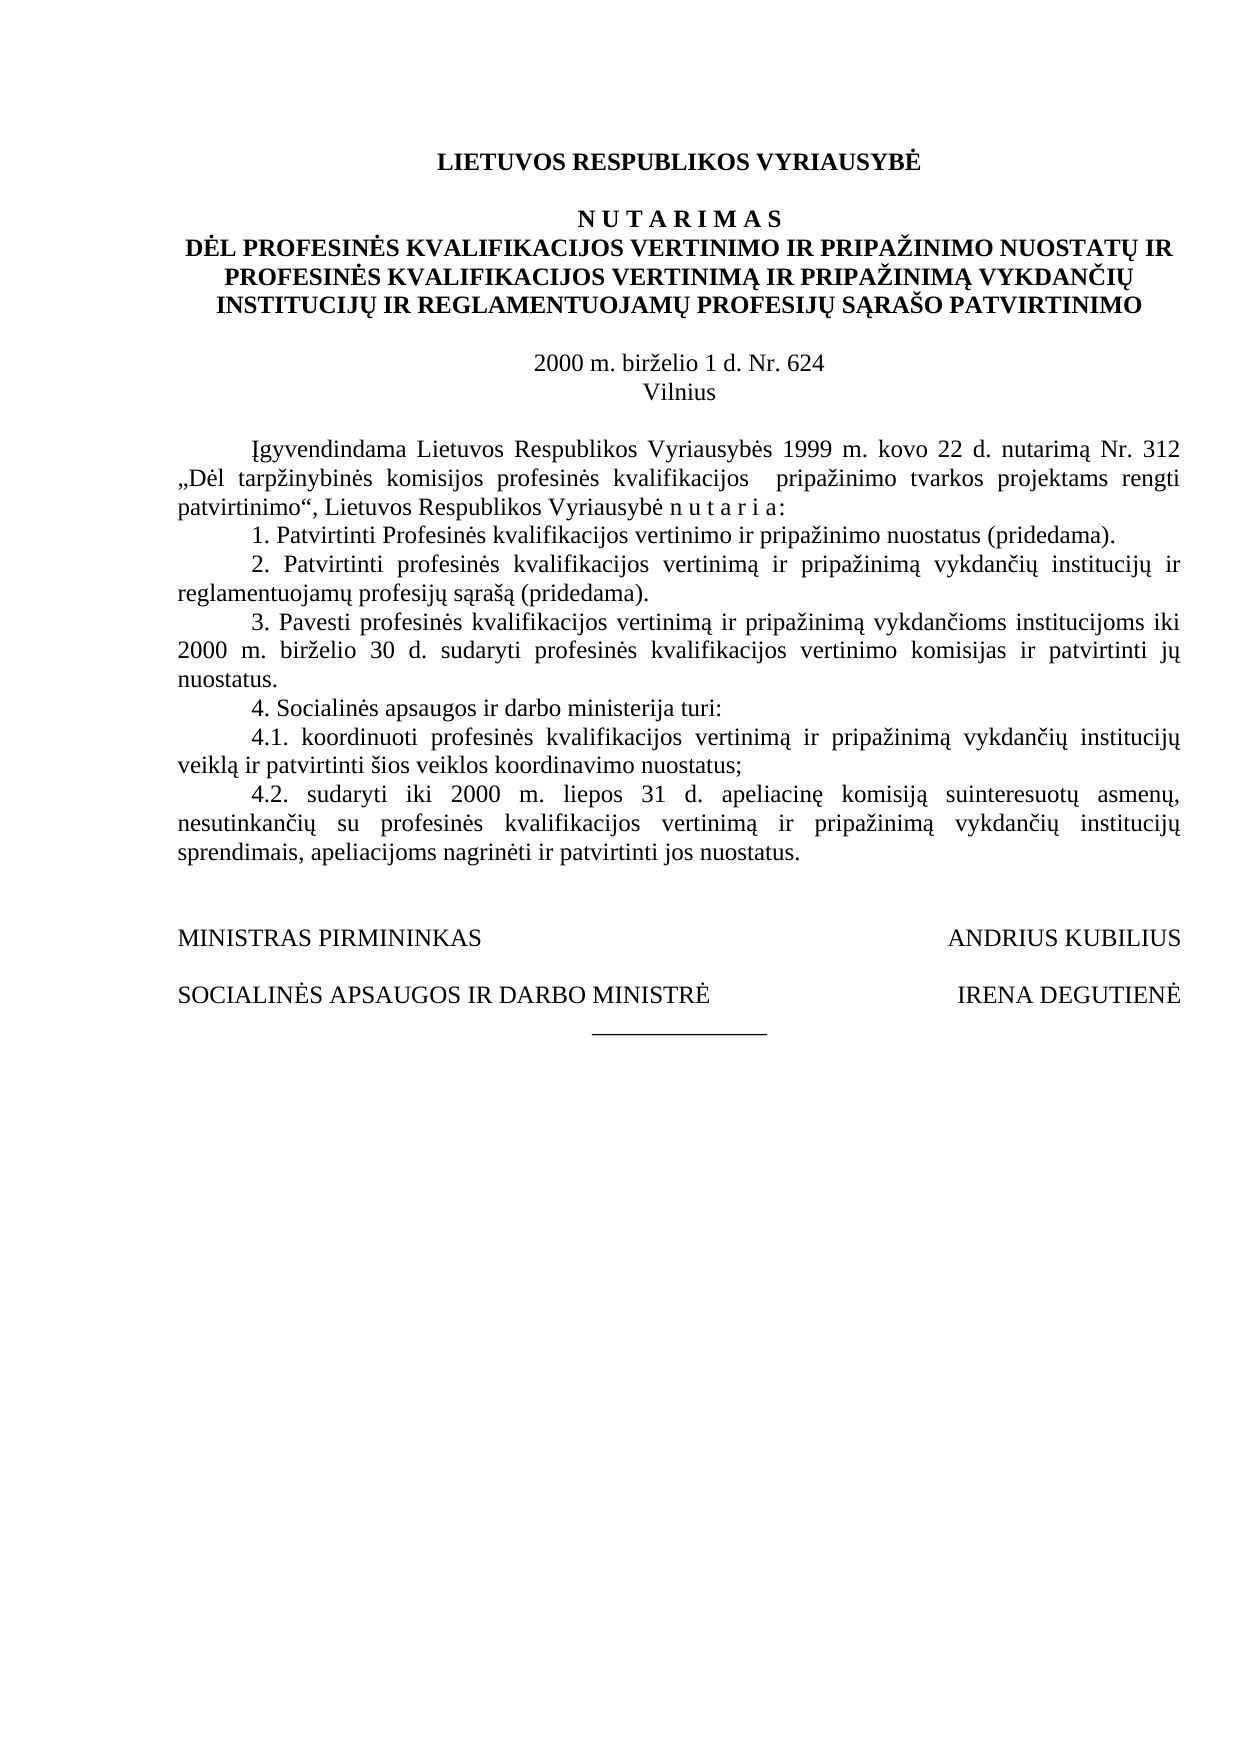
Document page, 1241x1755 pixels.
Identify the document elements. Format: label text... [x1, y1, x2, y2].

text LIETUVOS RESPUBLIKOS VYRIAUSYBĖ [177, 147, 1181, 176]
text 4. Socialinės apsaugos ir darbo ministerija turi: [177, 693, 1181, 722]
text DĖL PROFESINĖS KVALIFIKACIJOS VERTINIMO IR PRIPAŽINIMO NUOSTATŲ IR PROFESINĖS KVALIFIKACIJOS VERTINIMĄ IR PRIPAŽINIMĄ VYKDANČIŲ INSTITUCIJŲ IR REGLAMENTUOJAMŲ PROFESIJŲ SĄRAŠO PATVIRTINIMO [177, 233, 1181, 319]
text Vilnius [177, 377, 1181, 406]
text 4.2. sudaryti iki 2000 m. liepos 31 d. apeliacinę komisiją suinteresuotų asmenų, nesutinkančių su profesinės kvalifikacijos vertinimą ir pripažinimą vykdančių institucijų sprendimais, apeliacijoms nagrinėti ir patvirtinti jos nuostatus. [177, 779, 1181, 866]
text 3. Pavesti profesinės kvalifikacijos vertinimą ir pripažinimą vykdančioms institucijoms iki 2000 m. birželio 30 d. sudaryti profesinės kvalifikacijos vertinimo komisijas ir patvirtinti jų nuostatus. [177, 607, 1181, 693]
text Socialinės apsaugos ir darbo ministrė Irena Degutienė [177, 981, 1181, 1009]
text Įgyvendindama Lietuvos Respublikos Vyriausybės 1999 m. kovo 22 d. nutarimą Nr. 312 „Dėl tarpžinybinės komisijos profesinės kvalifikacijos pripažinimo tvarkos projektams rengti patvirtinimo“, Lietuvos Respublikos Vyriausybė nutaria: [177, 434, 1181, 521]
text 2. Patvirtinti profesinės kvalifikacijos vertinimą ir pripažinimą vykdančių institucijų ir reglamentuojamų profesijų sąrašą (pridedama). [177, 549, 1181, 607]
text Ministras Pirmininkas Andrius Kubilius [177, 923, 1181, 952]
text N U T A R I M A S [177, 204, 1181, 233]
text 1. Patvirtinti Profesinės kvalifikacijos vertinimo ir pripažinimo nuostatus (pridedama). [177, 521, 1181, 549]
text 4.1. koordinuoti profesinės kvalifikacijos vertinimą ir pripažinimą vykdančių institucijų veiklą ir patvirtinti šios veiklos koordinavimo nuostatus; [177, 722, 1181, 779]
text 2000 m. birželio 1 d. Nr. 624 [177, 348, 1181, 377]
text ______________ [177, 1009, 1181, 1038]
